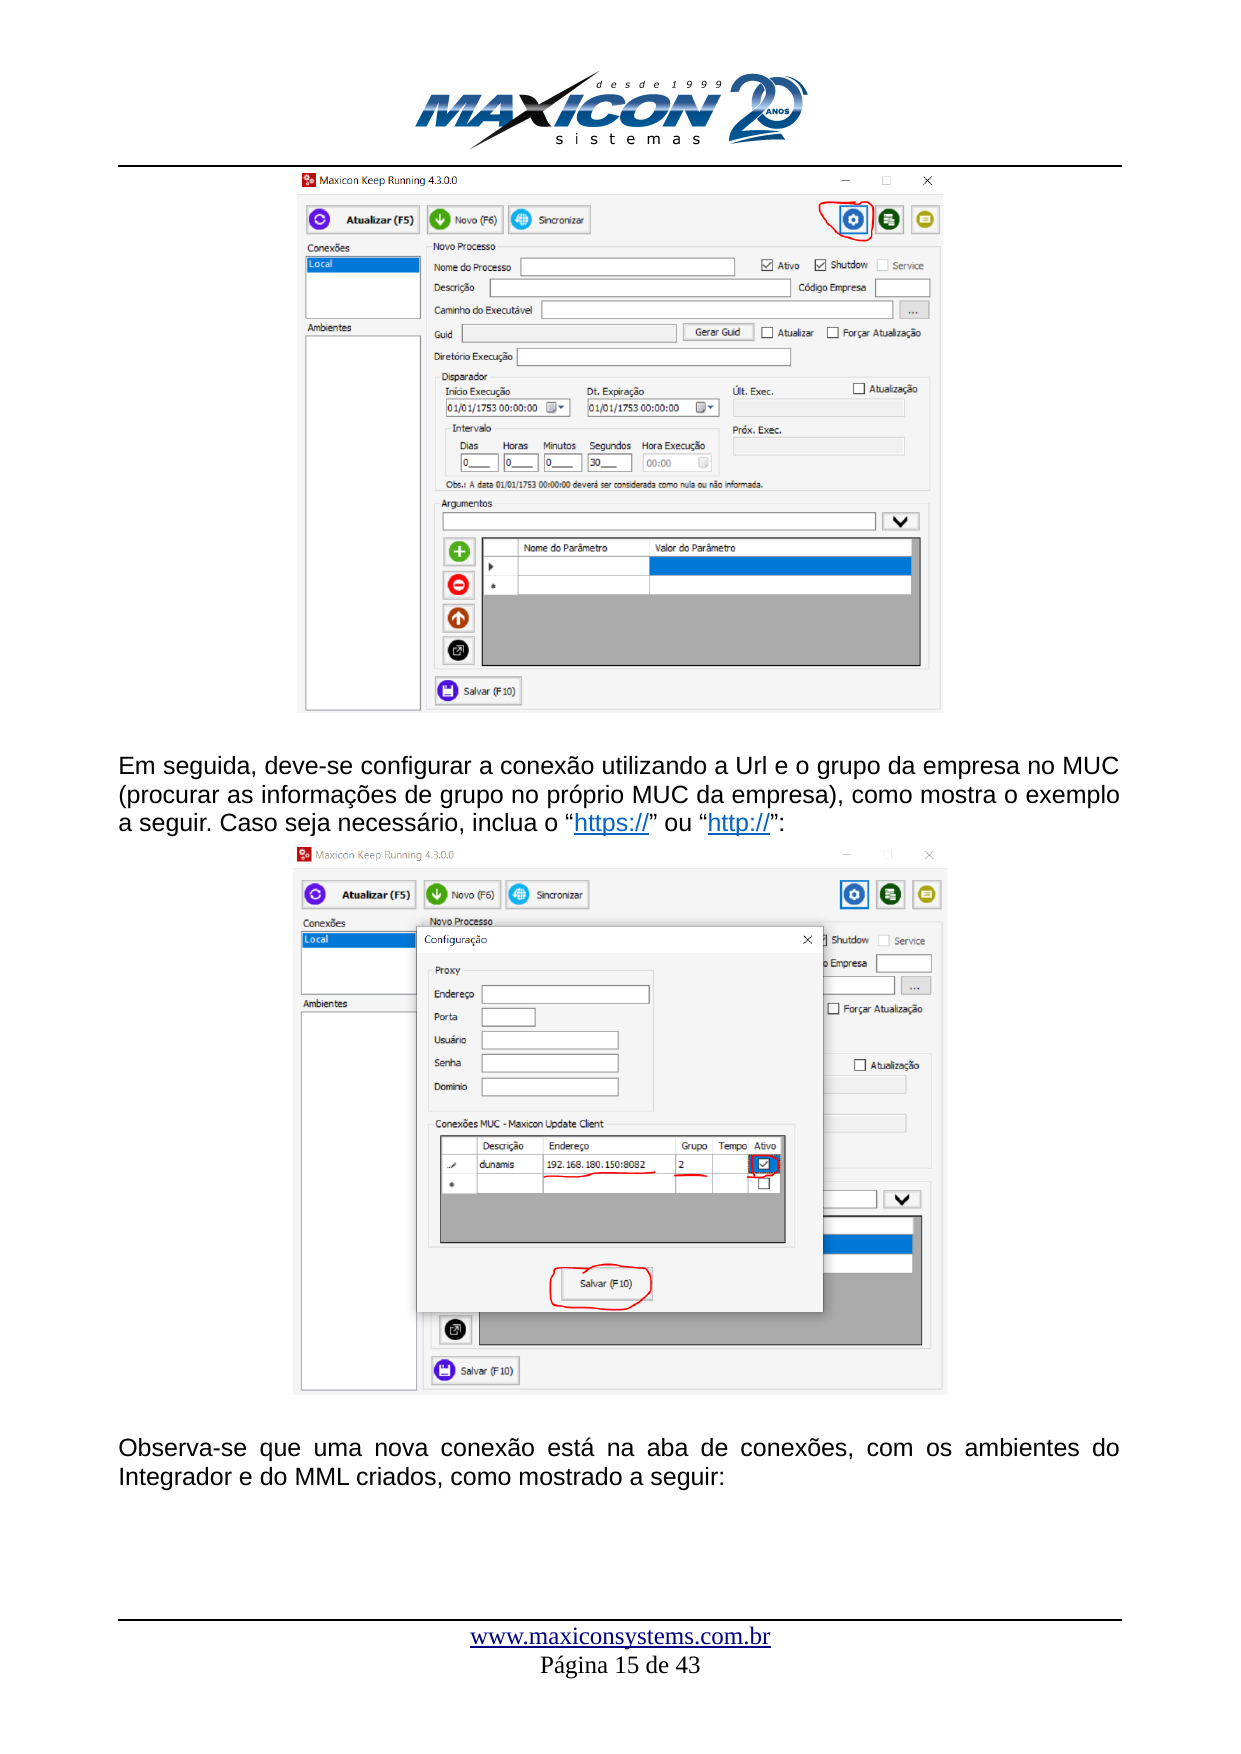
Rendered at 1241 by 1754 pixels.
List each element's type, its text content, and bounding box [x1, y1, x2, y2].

text Em seguida, deve-se configurar a conexão utilizando a Url e o grupo da empresa no MUC (procurar as informações de grupo no próprio MUC da empresa), como mostra o exemplo a seguir. Caso seja necessário, inclua o “https://” ou “http://”: [118, 751, 1122, 837]
text Observa-se que uma nova conexão está na aba de conexões, com os ambientes do Integrador e do MML criados, como mostrado a seguir: [118, 1433, 1122, 1491]
